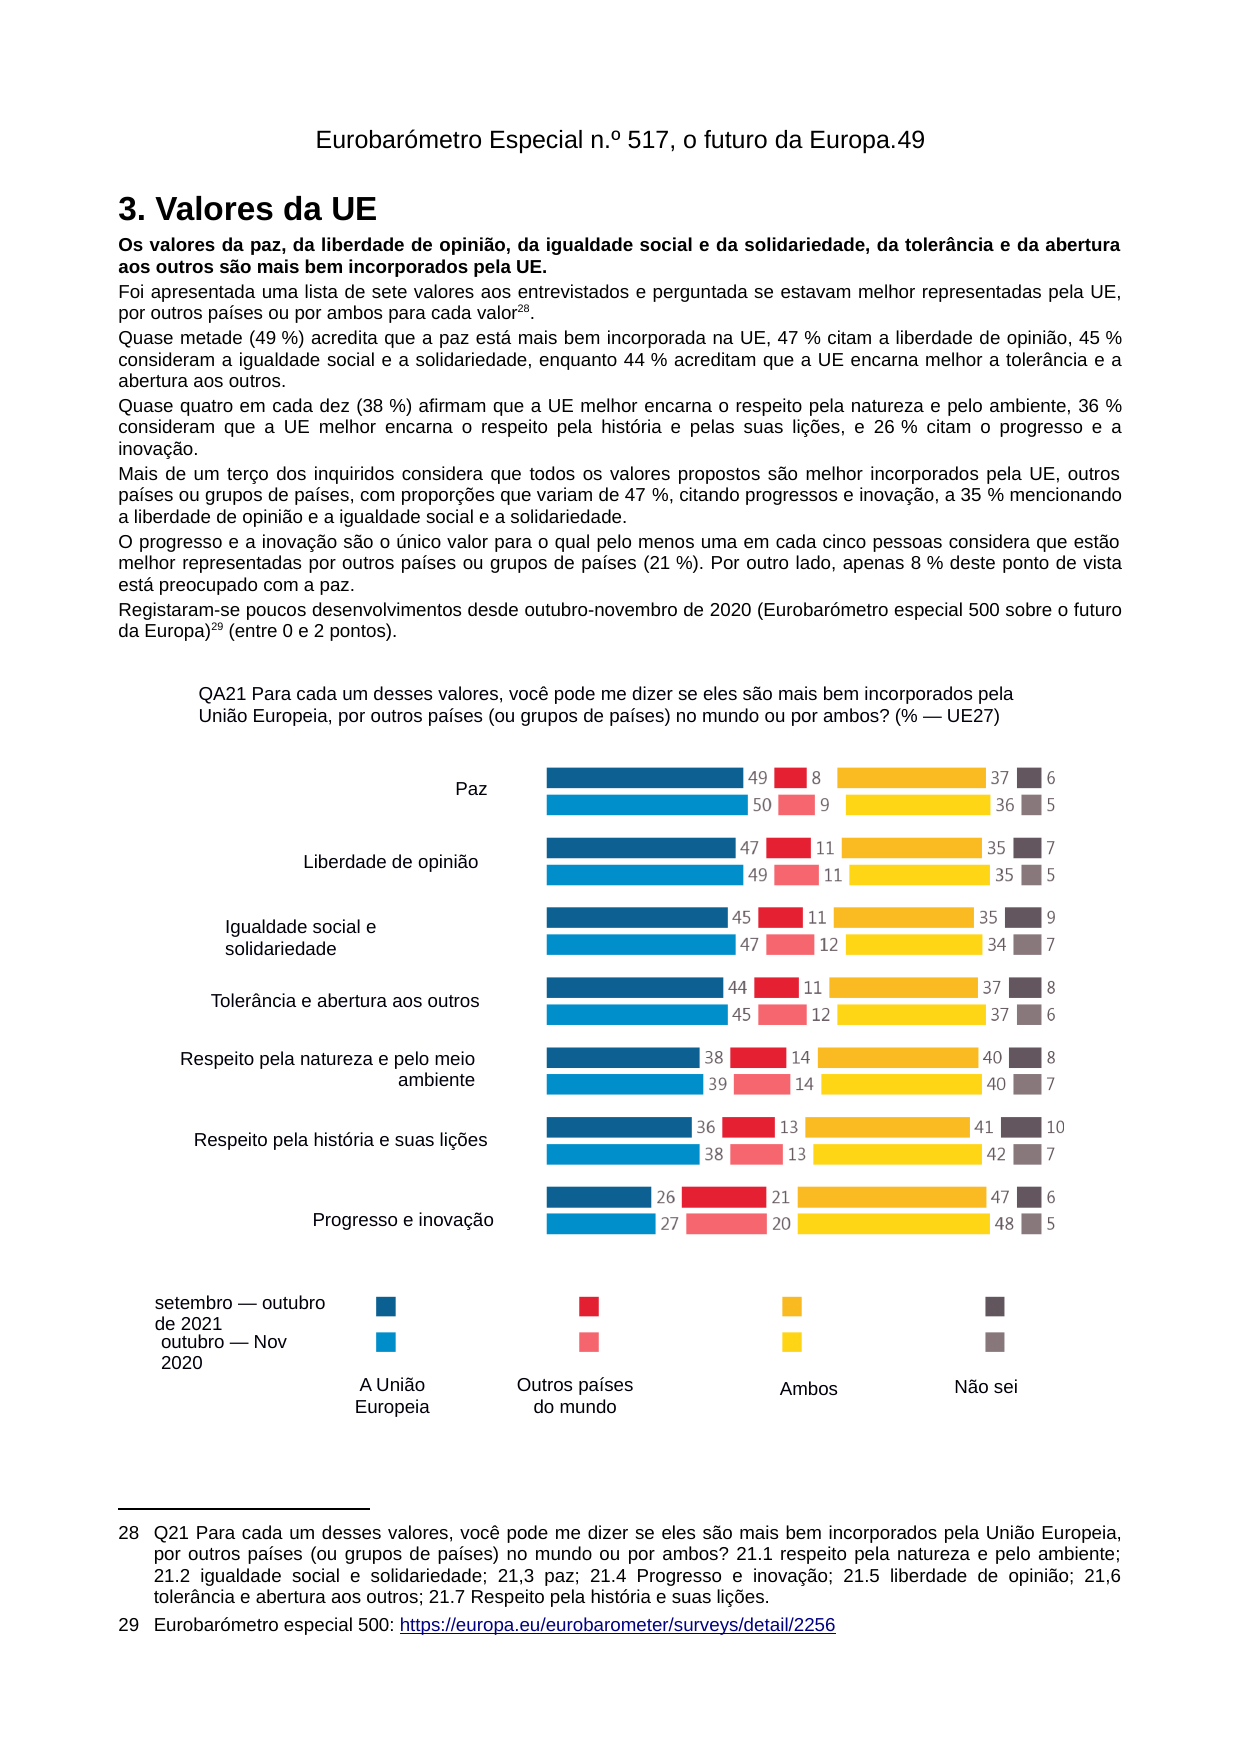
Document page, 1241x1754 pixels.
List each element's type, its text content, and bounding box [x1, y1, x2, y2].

text Quase metade (49 %) acredita que a paz está mais bem incorporada na UE, 47 % citam a liberdade de opinião, 45 % consideram a igualdade social e a solidariedade, enquanto 44 % acreditam que a UE encarna melhor a tolerância e a abertura aos outros. [118, 327, 1122, 392]
text Quase quatro em cada dez (38 %) afirmam que a UE melhor encarna o respeito pela natureza e pelo ambiente, 36 % consideram que a UE melhor encarna o respeito pela história e pelas suas lições, e 26 % citam o progresso e a inovação. [118, 395, 1122, 459]
text Mais de um terço dos inquiridos considera que todos os valores propostos são melhor incorporados pela UE, outros países ou grupos de países, com proporções que variam de 47 %, citando progressos e inovação, a 35 % mencionando a liberdade de opinião e a igualdade social e a solidariedade. [118, 463, 1122, 527]
text Foi apresentada uma lista de sete valores aos entrevistados e perguntada se estavam melhor representadas pela UE, por outros países ou por ambos para cada valor. [118, 281, 1122, 324]
picture [540, 756, 1064, 1240]
text O progresso e a inovação são o único valor para o qual pelo menos uma em cada cinco pessoas considera que estão melhor representadas por outros países ou grupos de países (21 %). Por outro lado, apenas 8 % deste ponto de vista está preocupado com a paz. [118, 531, 1122, 595]
subtitle 3. Valores da UE [118, 189, 1122, 228]
text Os valores da paz, da liberdade de opinião, da igualdade social e da solidariedade, da tolerância e da abertura aos outros são mais bem incorporados pela UE. [118, 234, 1122, 277]
text Q21 Para cada um desses valores, você pode me dizer se eles são mais bem incorporados pela União Europeia, por outros países (ou grupos de países) no mundo ou por ambos? 21.1 respeito pela natureza e pelo ambiente; 21.2 igualdade social e solidariedade; 21,3 paz; 21.4 Progresso e inovação; 21.5 liberdade de opinião; 21,6 tolerância e abertura aos outros; 21.7 Respeito pela história e suas lições. [118, 1522, 1122, 1608]
picture [364, 1285, 1013, 1364]
text Registaram-se poucos desenvolvimentos desde outubro-novembro de 2020 (Eurobarómetro especial 500 sobre o futuro da Europa) (entre 0 e 2 pontos). [118, 598, 1122, 642]
text Eurobarómetro especial 500: https://europa.eu/eurobarometer/surveys/detail/2256 [118, 1614, 1122, 1636]
